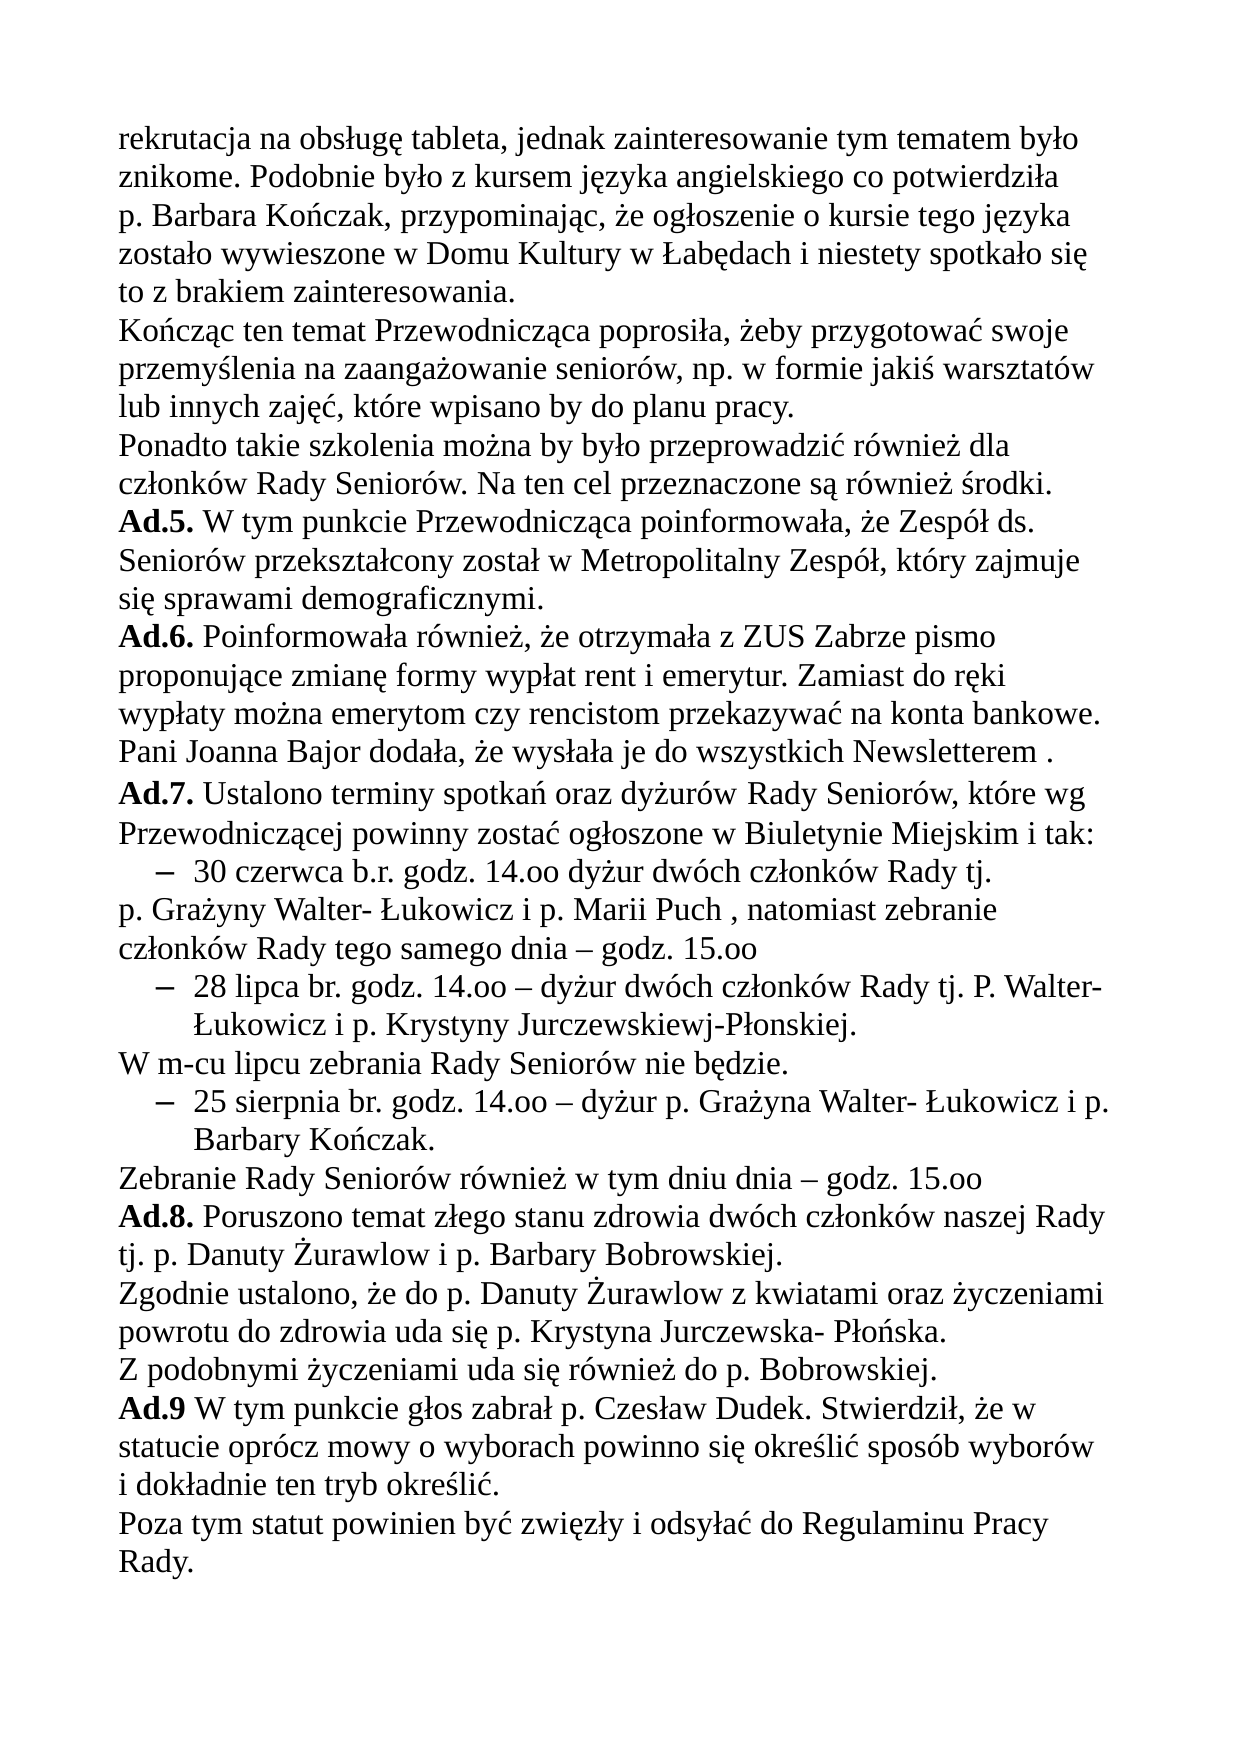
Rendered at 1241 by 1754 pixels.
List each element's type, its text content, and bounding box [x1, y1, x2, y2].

text p. Grażyny Walter- Łukowicz i p. Marii Puch , natomiast zebranie członków Rady tego samego dnia – godz. 15.oo [118, 889, 1122, 966]
text Ad.9 W tym punkcie głos zabrał p. Czesław Dudek. Stwierdził, że w statucie oprócz mowy o wyborach powinno się określić sposób wyborów [118, 1388, 1122, 1464]
text Ad.5. W tym punkcie Przewodnicząca poinformowała, że Zespół ds. Seniorów przekształcony został w Metropolitalny Zespół, który zajmuje się sprawami demograficznymi. [118, 501, 1122, 616]
text Z podobnymi życzeniami uda się również do p. Bobrowskiej. [118, 1349, 1122, 1388]
text Ad.7. Ustalono terminy spotkań oraz dyżurów Rady Seniorów, które wg Przewodniczącej powinny zostać ogłoszone w Biuletynie Miejskim i tak: [118, 770, 1122, 851]
text Zebranie Rady Seniorów również w tym dniu dnia – godz. 15.oo [118, 1158, 1122, 1196]
list 28 lipca br. godz. 14.oo – dyżur dwóch członków Rady tj. P. Walter-Łukowicz i p. Krystyny Jurczewskiewj-Płonskiej. [156, 966, 1122, 1043]
text Ad.8. Poruszono temat złego stanu zdrowia dwóch członków naszej Rady tj. p. Danuty Żurawlow i p. Barbary Bobrowskiej. [118, 1196, 1122, 1273]
list 30 czerwca b.r. godz. 14.oo dyżur dwóch członków Rady tj. [156, 851, 1122, 889]
text Poza tym statut powinien być zwięzły i odsyłać do Regulaminu Pracy Rady. [118, 1503, 1122, 1579]
text p. Barbara Kończak, przypominając, że ogłoszenie o kursie tego języka zostało wywieszone w Domu Kultury w Łabędach i niestety spotkało się to z brakiem zainteresowania. [118, 195, 1122, 310]
text rekrutacja na obsługę tableta, jednak zainteresowanie tym tematem było znikome. Podobnie było z kursem języka angielskiego co potwierdziła [118, 118, 1122, 195]
list 25 sierpnia br. godz. 14.oo – dyżur p. Grażyna Walter- Łukowicz i p. Barbary Kończak. [156, 1081, 1122, 1158]
text Ponadto takie szkolenia można by było przeprowadzić również dla członków Rady Seniorów. Na ten cel przeznaczone są również środki. [118, 425, 1122, 501]
text Kończąc ten temat Przewodnicząca poprosiła, żeby przygotować swoje przemyślenia na zaangażowanie seniorów, np. w formie jakiś warsztatów lub innych zajęć, które wpisano by do planu pracy. [118, 310, 1122, 425]
text i dokładnie ten tryb określić. [118, 1464, 1122, 1503]
text Zgodnie ustalono, że do p. Danuty Żurawlow z kwiatami oraz życzeniami powrotu do zdrowia uda się p. Krystyna Jurczewska- Płońska. [118, 1273, 1122, 1349]
text W m-cu lipcu zebrania Rady Seniorów nie będzie. [118, 1043, 1122, 1081]
text Ad.6. Poinformowała również, że otrzymała z ZUS Zabrze pismo proponujące zmianę formy wypłat rent i emerytur. Zamiast do ręki wypłaty można emerytom czy rencistom przekazywać na konta bankowe. Pani Joanna Bajor dodała, że wysłała je do wszystkich Newsletterem . [118, 616, 1122, 770]
